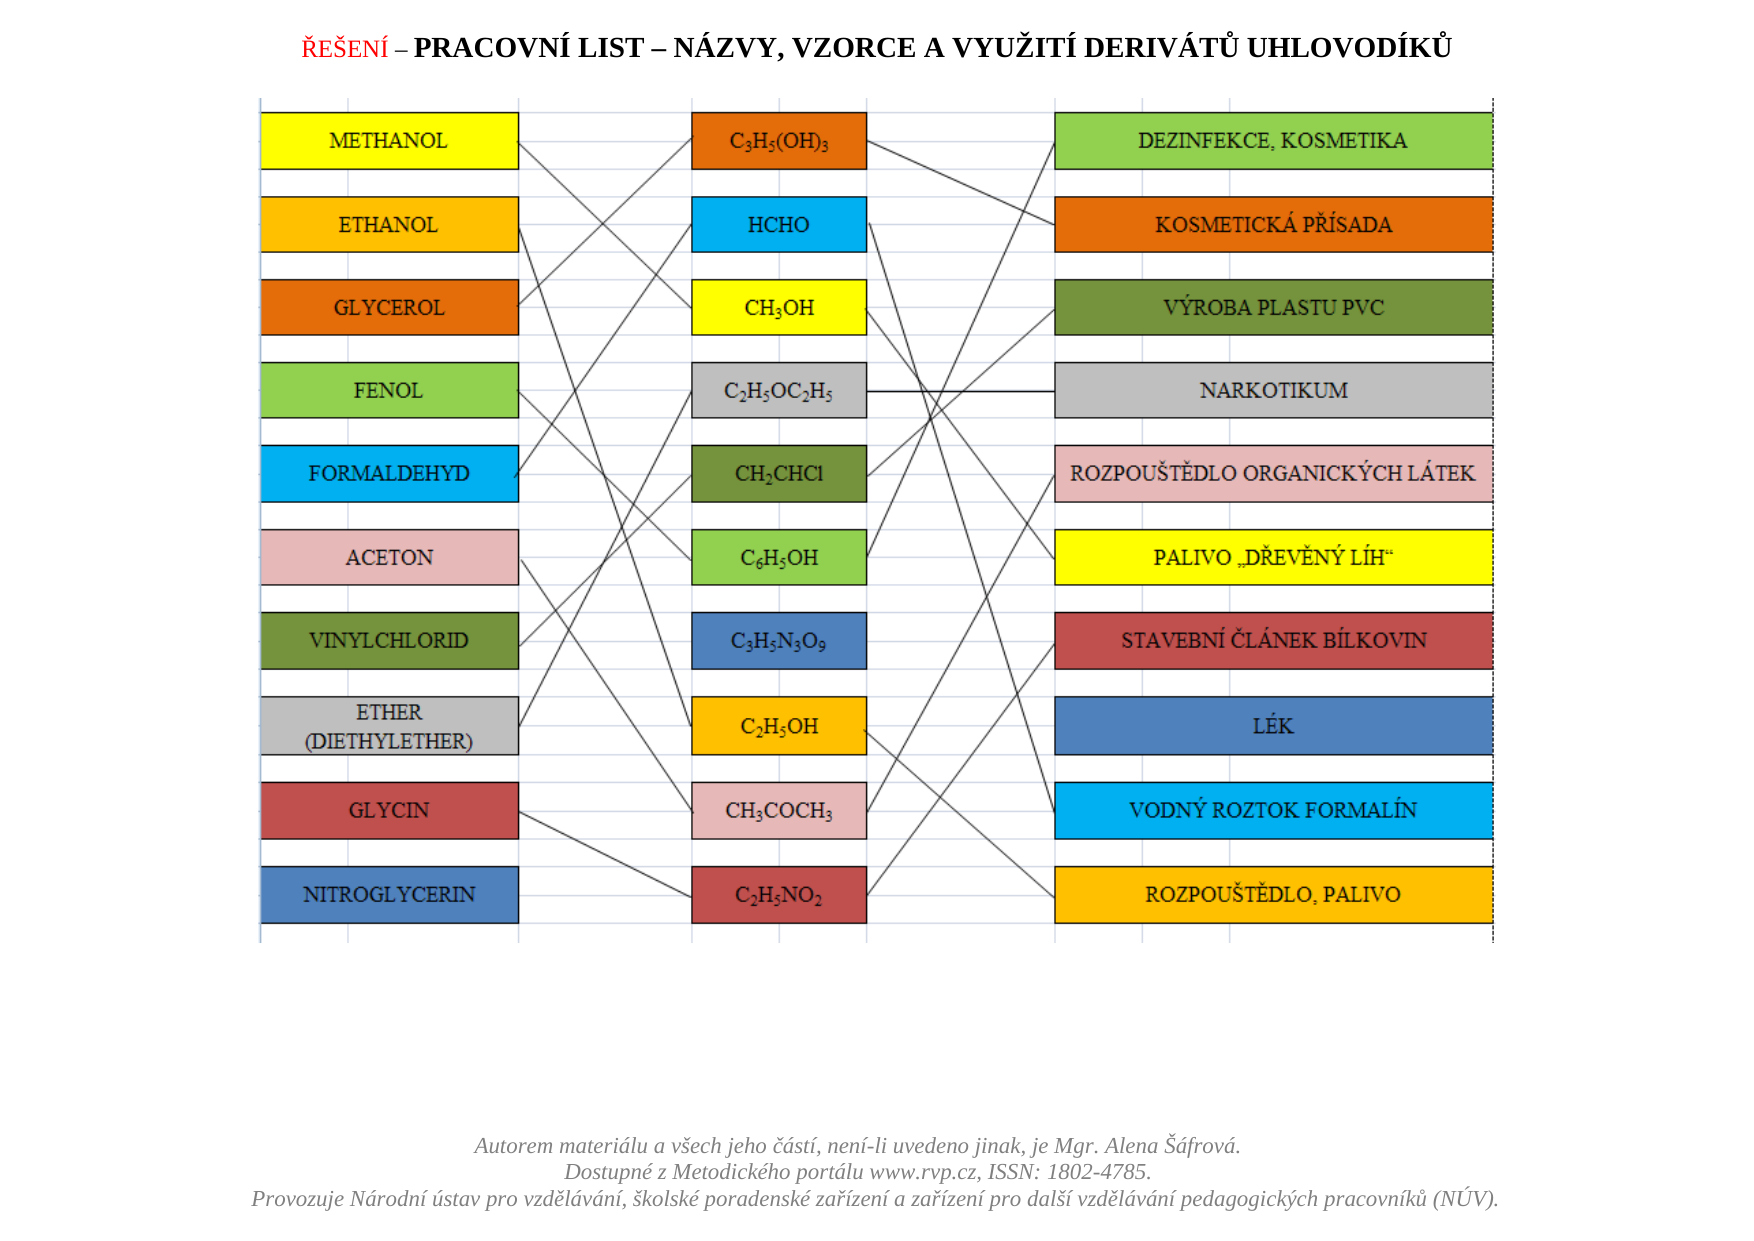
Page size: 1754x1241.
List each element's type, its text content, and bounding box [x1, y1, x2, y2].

picture [258, 98, 370, 943]
text ŘEŠENÍ – PRACOVNÍ LIST – NÁZVY, VZORCE A VYUŽITÍ DERIVÁTŮ UHLOVODÍKŮ [148, 30, 1606, 63]
